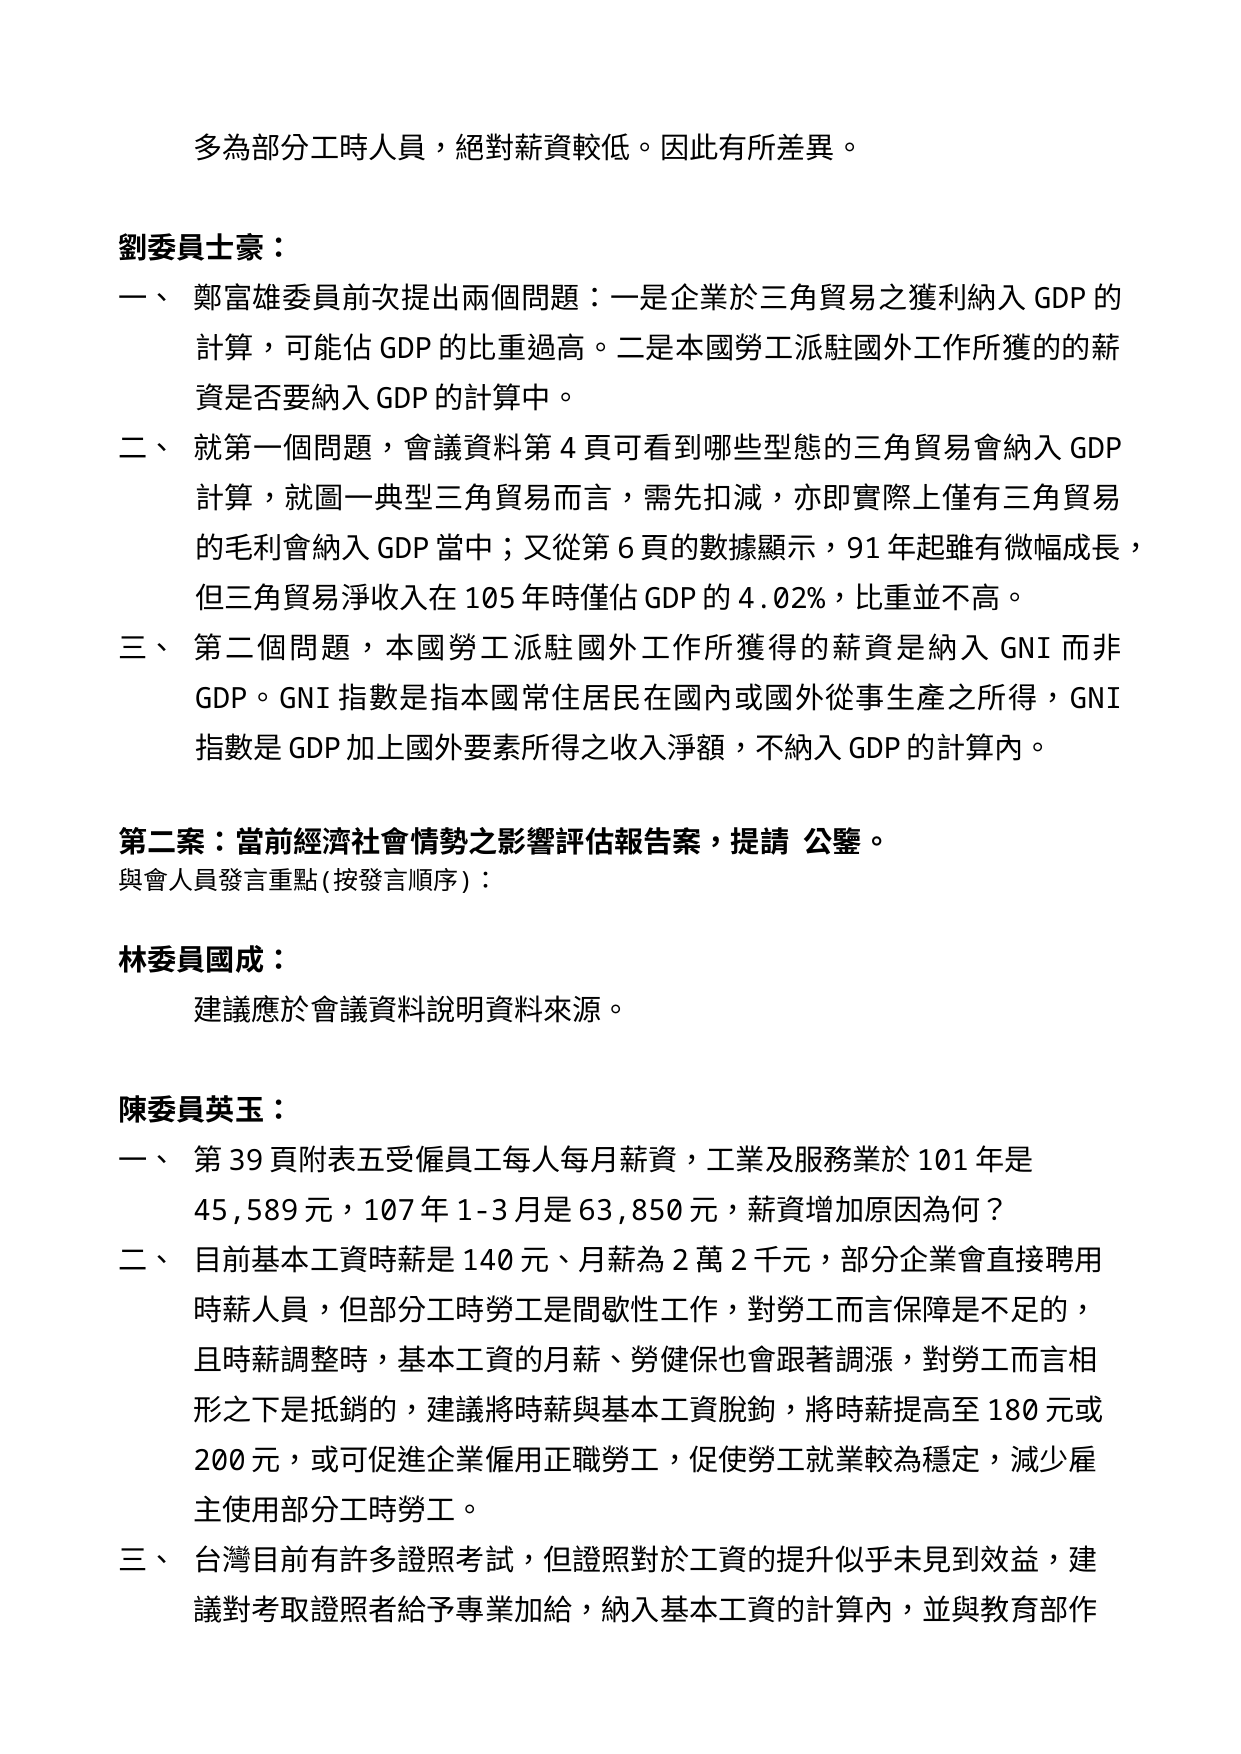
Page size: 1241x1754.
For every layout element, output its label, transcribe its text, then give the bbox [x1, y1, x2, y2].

list 目前基本工資時薪是140元、月薪為2萬2千元，部分企業會直接聘用時薪人員，但部分工時勞工是間歇性工作，對勞工而言保障是不足的，且時薪調整時，基本工資的月薪、勞健保也會跟著調漲，對勞工而言相形之下是抵銷的，建議將時薪與基本工資脫鉤，將時薪提高至180元或200元，或可促進企業僱用正職勞工，促使勞工就業較為穩定，減少雇主使用部分工時勞工。 [118, 1231, 1122, 1531]
list 就第一個問題，會議資料第4頁可看到哪些型態的三角貿易會納入GDP計算，就圖一典型三角貿易而言，需先扣減，亦即實際上僅有三角貿易的毛利會納入GDP當中；又從第6頁的數據顯示，91年起雖有微幅成長，但三角貿易淨收入在105年時僅佔GDP的4.02%，比重並不高。 [118, 418, 1122, 618]
text 與會人員發言重點(按發言順序)： [118, 860, 1122, 897]
text 劉委員士豪： [118, 218, 1122, 268]
text 建議應於會議資料說明資料來源。 [193, 981, 1122, 1031]
text 林委員國成： [118, 931, 1122, 981]
text 第二案：當前經濟社會情勢之影響評估報告案，提請 公鑒。 [118, 818, 1122, 860]
list 第39頁附表五受僱員工每人每月薪資，工業及服務業於101年是45,589元，107年1-3月是63,850元，薪資增加原因為何？ [118, 1131, 1122, 1231]
list 台灣目前有許多證照考試，但證照對於工資的提升似乎未見到效益，建議對考取證照者給予專業加給，納入基本工資的計算內，並與教育部作 [118, 1531, 1122, 1631]
text 陳委員英玉： [118, 1081, 1122, 1131]
list 鄭富雄委員前次提出兩個問題：一是企業於三角貿易之獲利納入GDP的計算，可能佔GDP的比重過高。二是本國勞工派駐國外工作所獲的的薪資是否要納入GDP的計算中。 [118, 268, 1122, 418]
list 第二個問題，本國勞工派駐國外工作所獲得的薪資是納入GNI而非GDP。GNI指數是指本國常住居民在國內或國外從事生產之所得，GNI指數是GDP加上國外要素所得之收入淨額，不納入GDP的計算內。 [118, 618, 1122, 768]
text 有關受僱人員報酬的勞動份額及經常性薪資情形，其中電力及燃氣供應業，以台電公司為例，其資本投入較大，相對受僱人員報酬佔比較低；另，因屬大規模事業，所以薪資較高。至於教育服務業，不論學校或民間補習機構，老師的人力投入最重要，因此受僱人員報酬佔比相對高；另，按月實施的受僱員工薪資調查，其對象包括迷你補習班、安親班等，多為部分工時人員，絕對薪資較低。因此有所差異。 [193, 118, 1122, 168]
